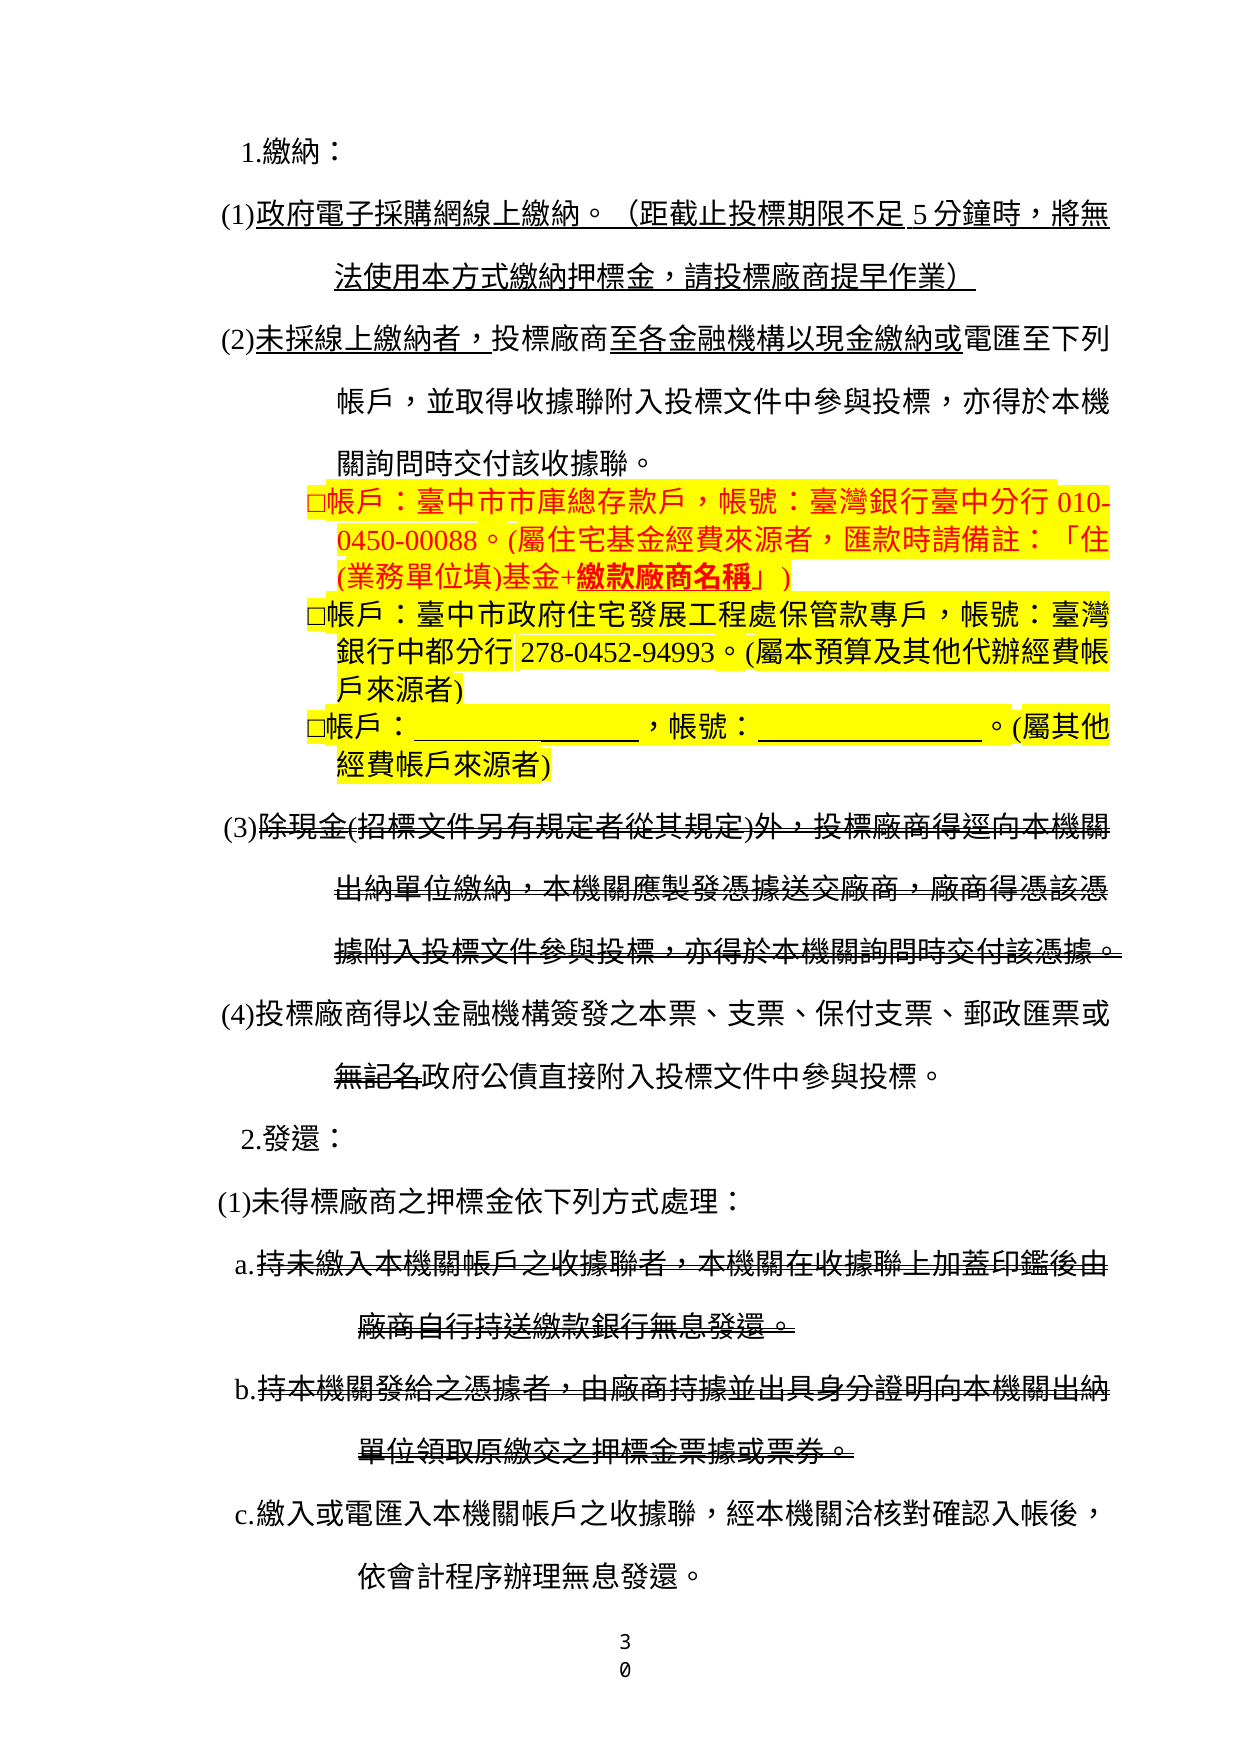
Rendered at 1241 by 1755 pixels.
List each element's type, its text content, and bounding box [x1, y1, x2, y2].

text c.繳入或電匯入本機關帳戶之收據聯，經本機關洽核對確認入帳後，依會計程序辦理無息發還。 [130, 1470, 1110, 1595]
text (1)政府電子採購網線上繳納。（距截止投標期限不足5分鐘時，將無法使用本方式繳納押標金，請投標廠商提早作業） [130, 170, 1110, 295]
text (3)除現金(招標文件另有規定者從其規定)外，投標廠商得逕向本機關出納單位繳納，本機關應製發憑據送交廠商，廠商得憑該憑據附入投標文件參與投標，亦得於本機關詢問時交付該憑據。 [130, 783, 1110, 970]
text □帳戶：臺中市政府住宅發展工程處保管款專戶，帳號：臺灣銀行中都分行278-0452-94993。(屬本預算及其他代辦經費帳戶來源者) [307, 595, 1110, 708]
text b.持本機關發給之憑據者，由廠商持據並出具身分證明向本機關出納單位領取原繳交之押標金票據或票券。 [130, 1345, 1110, 1470]
text □帳戶：臺中市市庫總存款戶，帳號：臺灣銀行臺中分行010-0450-00088。(屬住宅基金經費來源者，匯款時請備註：「住 (業務單位填)基金+繳款廠商名稱」) [307, 483, 1110, 595]
text 1.繳納： [189, 108, 1110, 170]
text a.持未繳入本機關帳戶之收據聯者，本機關在收據聯上加蓋印鑑後由廠商自行持送繳款銀行無息發還。 [130, 1220, 1110, 1345]
text (1)未得標廠商之押標金依下列方式處理： [130, 1158, 1110, 1220]
text (2)未採線上繳納者，投標廠商至各金融機構以現金繳納或電匯至下列帳戶，並取得收據聯附入投標文件中參與投標，亦得於本機關詢問時交付該收據聯。 [130, 295, 1110, 483]
text (4)投標廠商得以金融機構簽發之本票、支票、保付支票、郵政匯票或無記名政府公債直接附入投標文件中參與投標。 [130, 970, 1110, 1095]
text 2.發還： [189, 1095, 1110, 1158]
text □帳戶： ，帳號： 。(屬其他經費帳戶來源者) [307, 708, 1110, 783]
